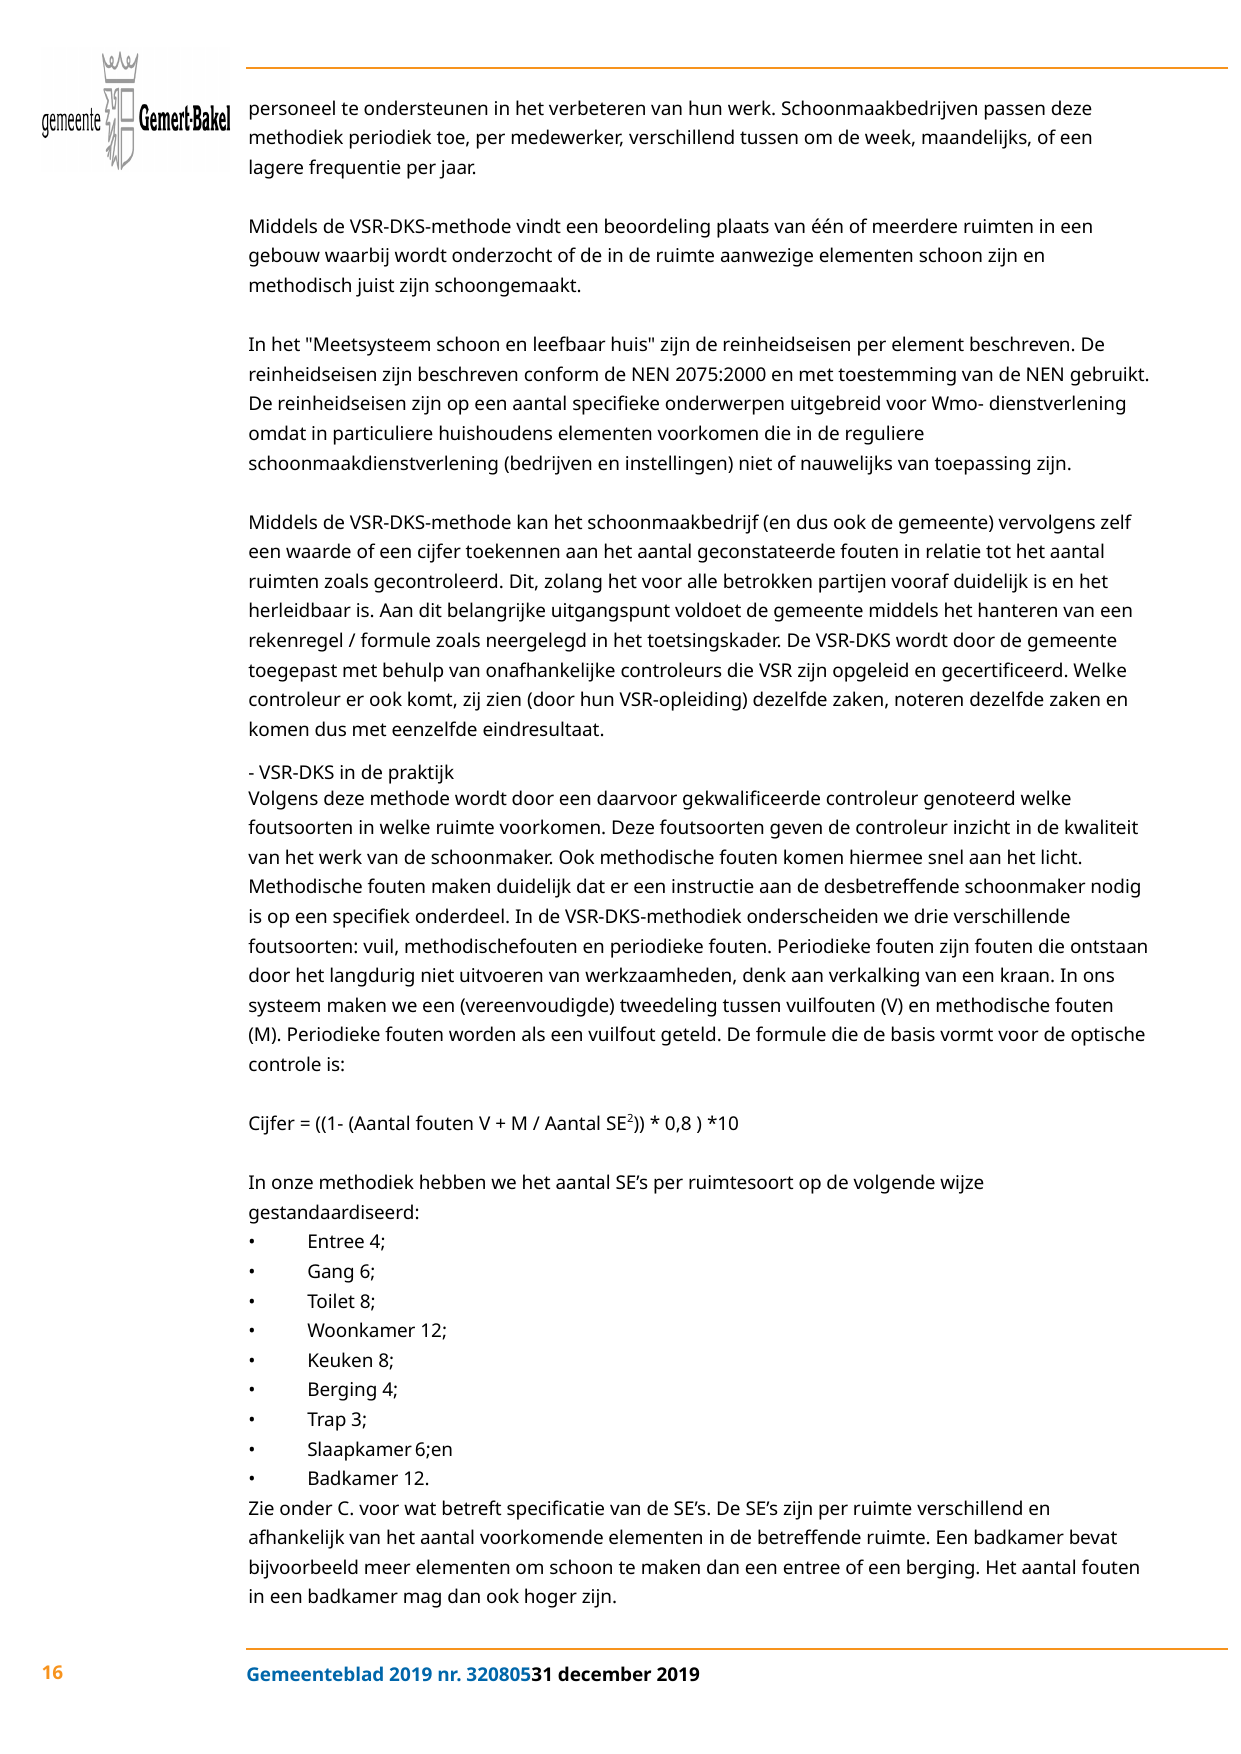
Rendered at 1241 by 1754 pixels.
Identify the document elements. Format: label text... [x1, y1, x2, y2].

list Entree 4; [248, 1229, 1152, 1254]
text In onze methodiek hebben we het aantal SE’s per ruimtesoort op de volgende wijze gestandaardiseerd: [248, 1169, 1152, 1225]
text Zie onder C. voor wat betreft specificatie van de SE’s. De SE’s zijn per ruimte verschillend en afhankelijk van het aantal voorkomende elementen in de betreffende ruimte. Een badkamer bevat bijvoorbeeld meer elementen om schoon te maken dan een entree of een berging. Het aantal fouten in een badkamer mag dan ook hoger zijn. [248, 1495, 1152, 1609]
list Badkamer 12. [248, 1465, 1152, 1491]
text In het "Meetsysteem schoon en leefbaar huis" zijn de reinheidseisen per element beschreven. De reinheidseisen zijn beschreven conform de NEN 2075:2000 en met toestemming van de NEN gebruikt. De reinheidseisen zijn op een aantal specifieke onderwerpen uitgebreid voor Wmo- dienstverlening omdat in particuliere huishoudens elementen voorkomen die in de reguliere schoonmaakdienstverlening (bedrijven en instellingen) niet of nauwelijks van toepassing zijn. [248, 331, 1152, 476]
list Berging 4; [248, 1377, 1152, 1402]
text - VSR-DKS in de praktijk [248, 759, 1152, 785]
text Middels de VSR-DKS-methode vindt een beoordeling plaats van één of meerdere ruimten in een gebouw waarbij wordt onderzocht of de in de ruimte aanwezige elementen schoon zijn en methodisch juist zijn schoongemaakt. [248, 213, 1152, 298]
text Volgens deze methode wordt door een daarvoor gekwalificeerde controleur genoteerd welke foutsoorten in welke ruimte voorkomen. Deze foutsoorten geven de controleur inzicht in de kwaliteit van het werk van de schoonmaker. Ook methodische fouten komen hiermee snel aan het licht. Methodische fouten maken duidelijk dat er een instructie aan de desbetreffende schoonmaker nodig is op een specifiek onderdeel. In de VSR-DKS-methodiek onderscheiden we drie verschillende foutsoorten: vuil, methodischefouten en periodieke fouten. Periodieke fouten zijn fouten die ontstaan door het langdurig niet uitvoeren van werkzaamheden, denk aan verkalking van een kraan. In ons systeem maken we een (vereenvoudigde) tweedeling tussen vuilfouten (V) en methodische fouten (M). Periodieke fouten worden als een vuilfout geteld. De formule die de basis vormt voor de optische controle is: [248, 785, 1152, 1077]
text personeel te ondersteunen in het verbeteren van hun werk. Schoonmaakbedrijven passen deze methodiek periodiek toe, per medewerker, verschillend tussen om de week, maandelijks, of een lagere frequentie per jaar. [248, 95, 1152, 180]
picture [41, 47, 231, 172]
list Slaapkamer 6;en [248, 1436, 1152, 1461]
list Trap 3; [248, 1406, 1152, 1432]
list Toilet 8; [248, 1288, 1152, 1313]
list Woonkamer 12; [248, 1317, 1152, 1343]
list Gang 6; [248, 1258, 1152, 1284]
list Keuken 8; [248, 1347, 1152, 1373]
text Middels de VSR-DKS-methode kan het schoonmaakbedrijf (en dus ook de gemeente) vervolgens zelf een waarde of een cijfer toekennen aan het aantal geconstateerde fouten in relatie tot het aantal ruimten zoals gecontroleerd. Dit, zolang het voor alle betrokken partijen vooraf duidelijk is en het herleidbaar is. Aan dit belangrijke uitgangspunt voldoet de gemeente middels het hanteren van een rekenregel / formule zoals neergelegd in het toetsingskader. De VSR-DKS wordt door de gemeente toegepast met behulp van onafhankelijke controleurs die VSR zijn opgeleid en gecertificeerd. Welke controleur er ook komt, zij zien (door hun VSR-opleiding) dezelfde zaken, noteren dezelfde zaken en komen dus met eenzelfde eindresultaat. [248, 509, 1152, 742]
text Cijfer = ((1- (Aantal fouten V + M / Aantal SE2)) * 0,8 ) *10 [248, 1110, 1152, 1136]
